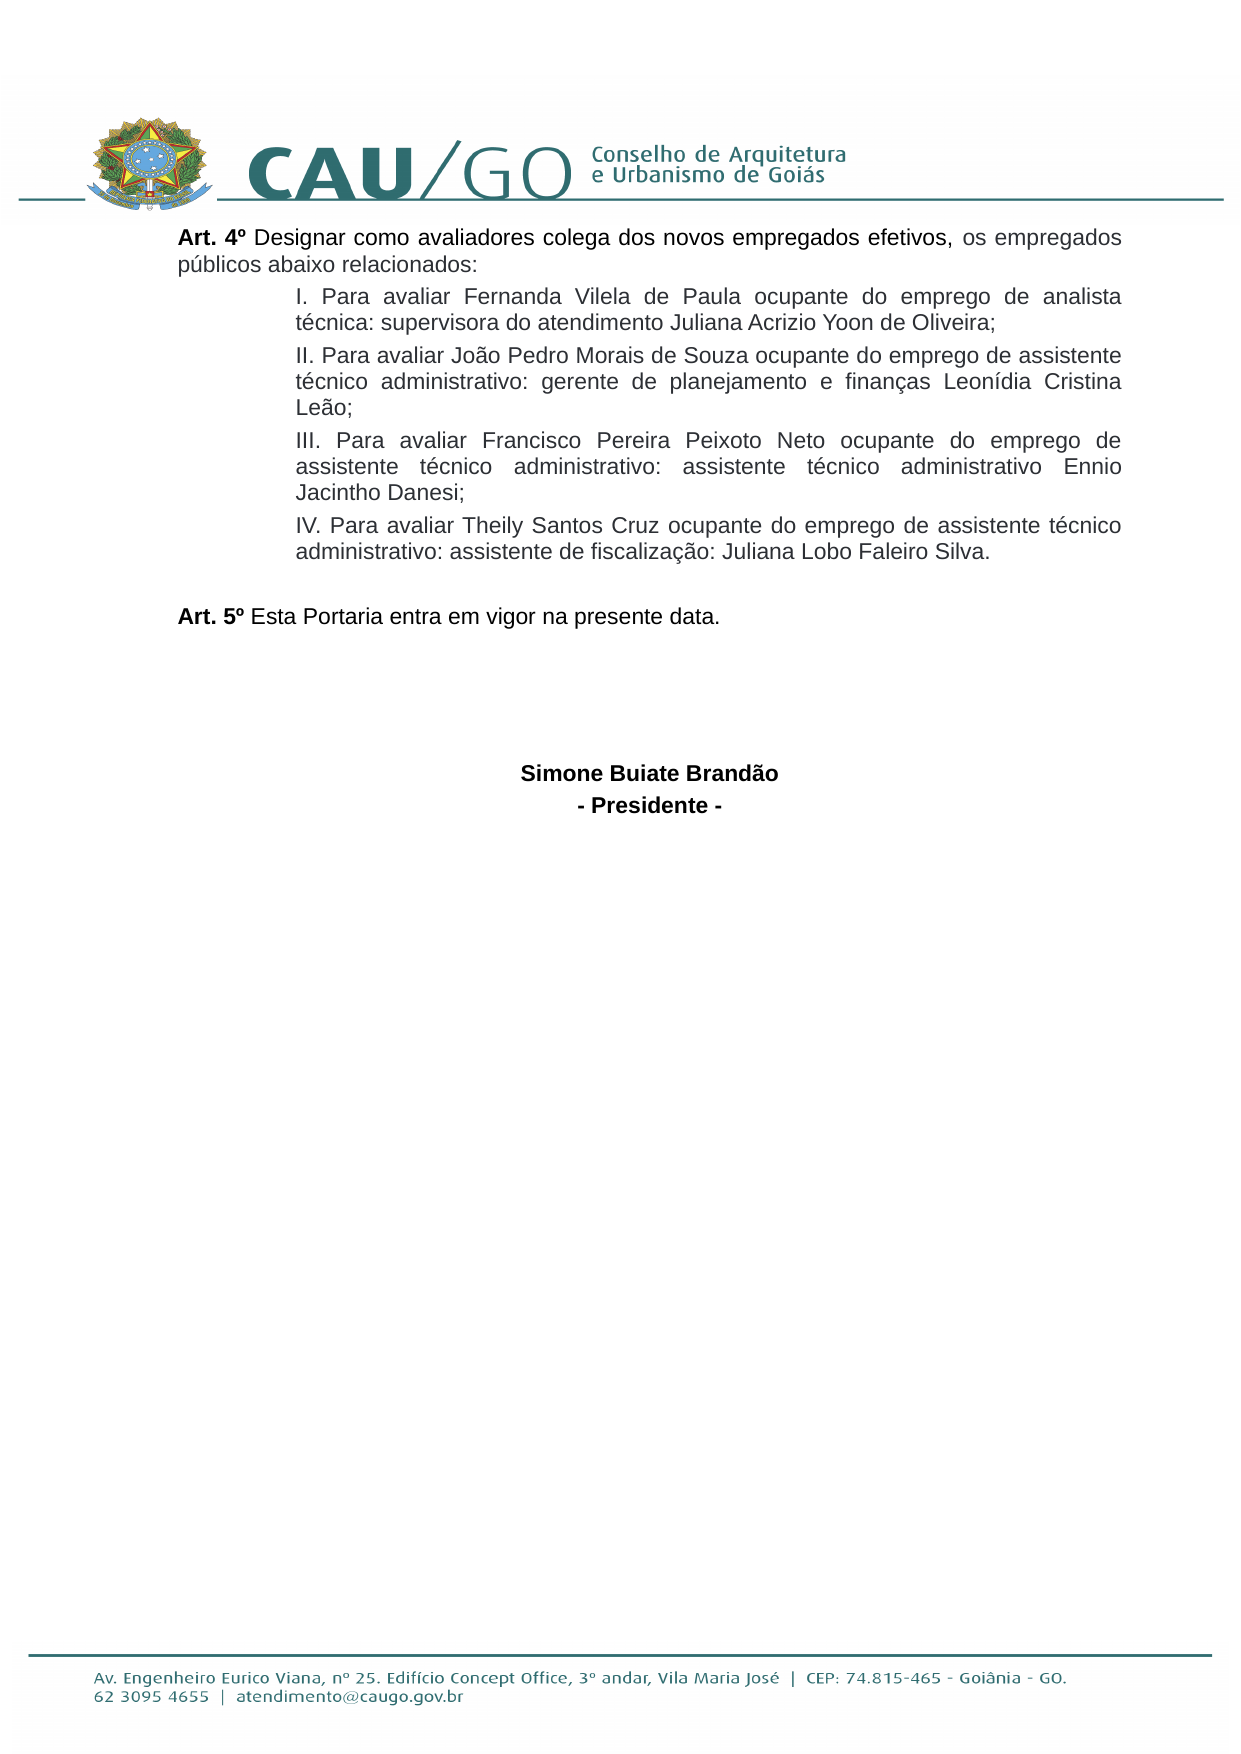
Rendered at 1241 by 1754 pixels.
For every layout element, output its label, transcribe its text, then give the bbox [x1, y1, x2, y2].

text Art. 4º Designar como avaliadores colega dos novos empregados efetivos, os empregados públicos abaixo relacionados: [177, 225, 1122, 277]
text III. Para avaliar Francisco Pereira Peixoto Neto ocupante do emprego de assistente técnico administrativo: assistente técnico administrativo Ennio Jacintho Danesi; [295, 427, 1122, 506]
text IV. Para avaliar Theily Santos Cruz ocupante do emprego de assistente técnico administrativo: assistente de fiscalização: Juliana Lobo Faleiro Silva. [295, 512, 1122, 564]
text Simone Buiate Brandão [177, 760, 1122, 786]
text Art. 5º Esta Portaria entra em vigor na presente data. [177, 603, 1122, 629]
text II. Para avaliar João Pedro Morais de Souza ocupante do emprego de assistente técnico administrativo: gerente de planejamento e finanças Leonídia Cristina Leão; [295, 342, 1122, 421]
text - Presidente - [177, 792, 1122, 818]
picture [11, 1641, 1229, 1754]
picture [1, 75, 1241, 225]
text I. Para avaliar Fernanda Vilela de Paula ocupante do emprego de analista técnica: supervisora do atendimento Juliana Acrizio Yoon de Oliveira; [295, 283, 1122, 336]
